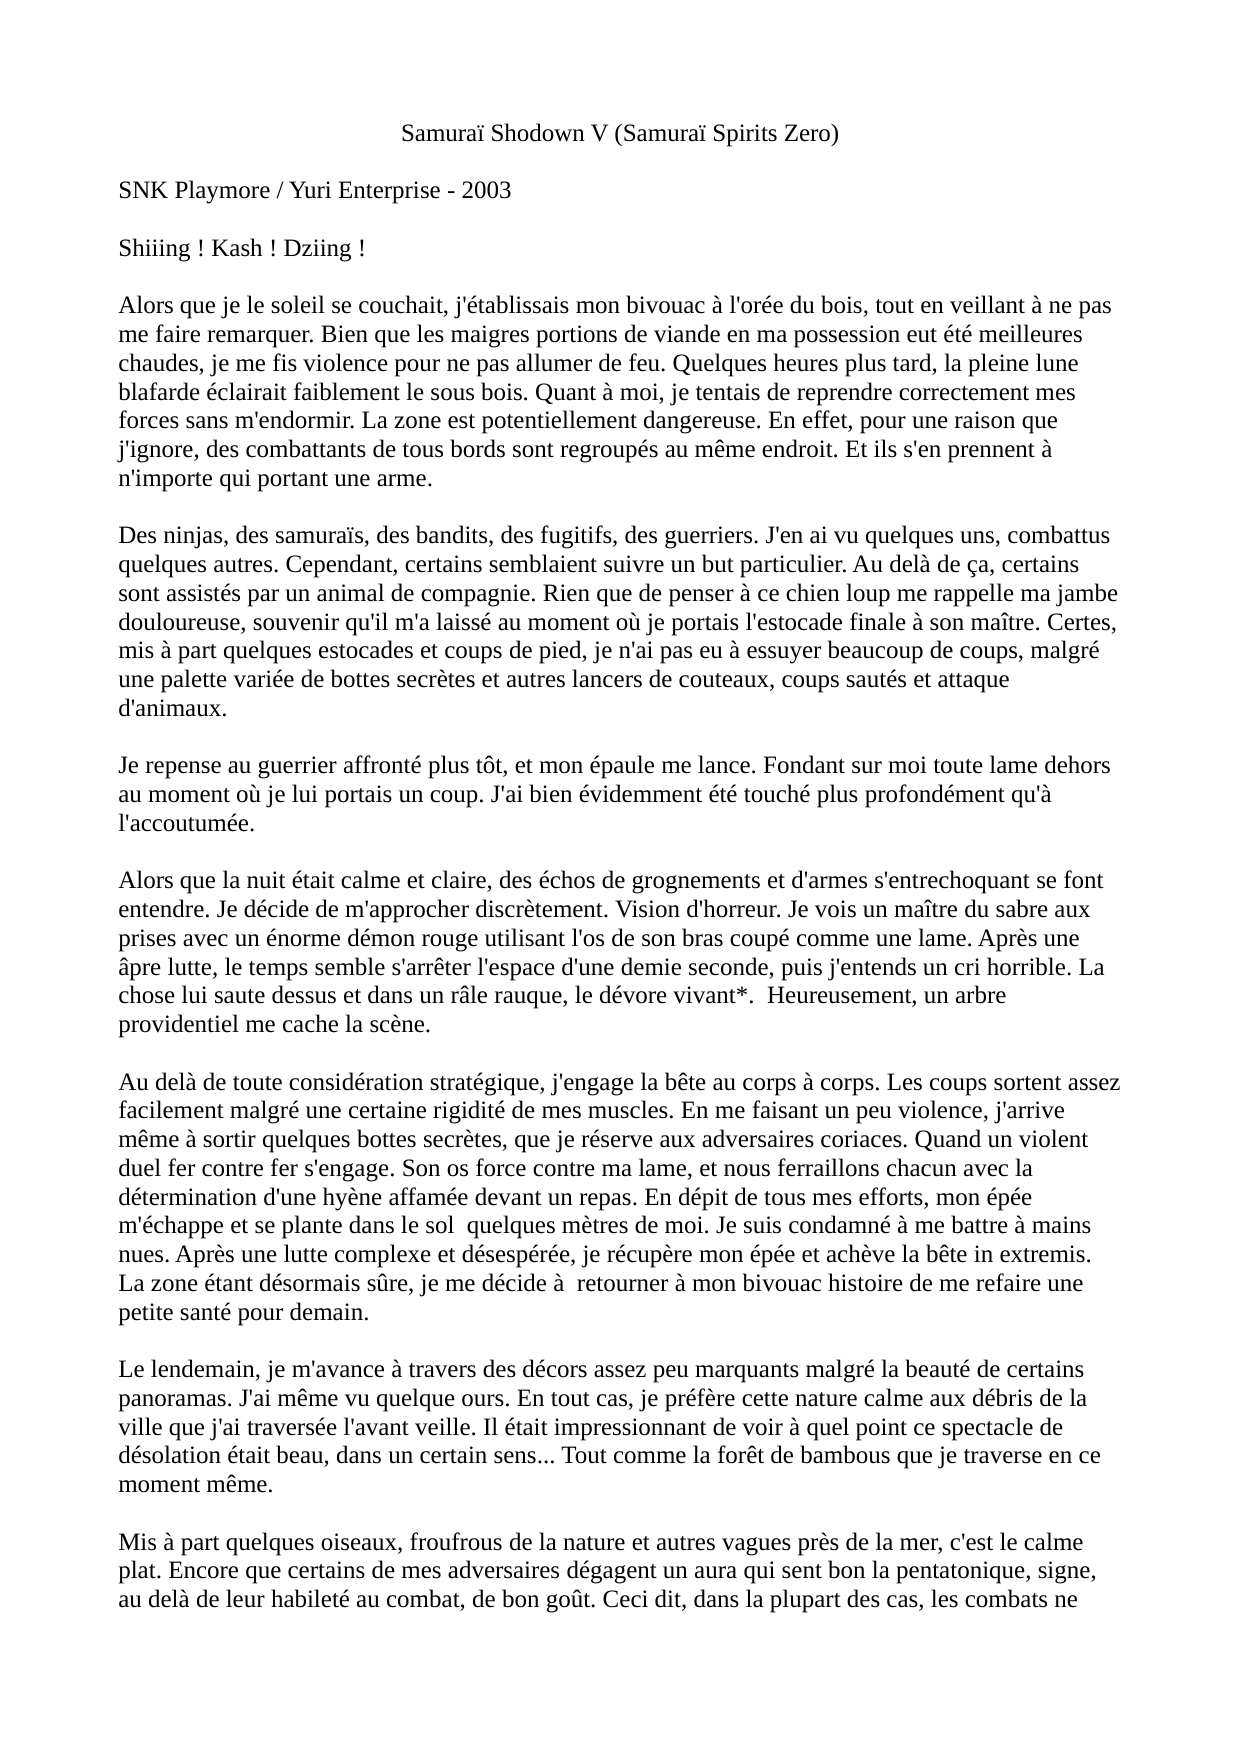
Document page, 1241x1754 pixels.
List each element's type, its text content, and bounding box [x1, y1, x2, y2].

text Samuraï Shodown V (Samuraï Spirits Zero) [118, 118, 1122, 147]
text Shiiing ! Kash ! Dziing ! [118, 233, 1122, 262]
text Mis à part quelques oiseaux, froufrous de la nature et autres vagues près de la mer, c'est le calme plat. Encore que certains de mes adversaires dégagent un aura qui sent bon la pentatonique, signe, au delà de leur habileté au combat, de bon goût. Ceci dit, dans la plupart des cas, les combats ne [118, 1527, 1122, 1613]
text SNK Playmore / Yuri Enterprise - 2003 [118, 176, 1122, 204]
text Alors que je le soleil se couchait, j'établissais mon bivouac à l'orée du bois, tout en veillant à ne pas me faire remarquer. Bien que les maigres portions de viande en ma possession eut été meilleures chaudes, je me fis violence pour ne pas allumer de feu. Quelques heures plus tard, la pleine lune blafarde éclairait faiblement le sous bois. Quant à moi, je tentais de reprendre correctement mes forces sans m'endormir. La zone est potentiellement dangereuse. En effet, pour une raison que j'ignore, des combattants de tous bords sont regroupés au même endroit. Et ils s'en prennent à n'importe qui portant une arme. [118, 291, 1122, 492]
text Au delà de toute considération stratégique, j'engage la bête au corps à corps. Les coups sortent assez facilement malgré une certaine rigidité de mes muscles. En me faisant un peu violence, j'arrive même à sortir quelques bottes secrètes, que je réserve aux adversaires coriaces. Quand un violent duel fer contre fer s'engage. Son os force contre ma lame, et nous ferraillons chacun avec la détermination d'une hyène affamée devant un repas. En dépit de tous mes efforts, mon épée m'échappe et se plante dans le sol quelques mètres de moi. Je suis condamné à me battre à mains nues. Après une lutte complexe et désespérée, je récupère mon épée et achève la bête in extremis. La zone étant désormais sûre, je me décide à retourner à mon bivouac histoire de me refaire une petite santé pour demain. [118, 1067, 1122, 1326]
text Je repense au guerrier affronté plus tôt, et mon épaule me lance. Fondant sur moi toute lame dehors au moment où je lui portais un coup. J'ai bien évidemment été touché plus profondément qu'à l'accoutumée. [118, 751, 1122, 837]
text Le lendemain, je m'avance à travers des décors assez peu marquants malgré la beauté de certains panoramas. J'ai même vu quelque ours. En tout cas, je préfère cette nature calme aux débris de la ville que j'ai traversée l'avant veille. Il était impressionnant de voir à quel point ce spectacle de désolation était beau, dans un certain sens... Tout comme la forêt de bambous que je traverse en ce moment même. [118, 1354, 1122, 1498]
text Alors que la nuit était calme et claire, des échos de grognements et d'armes s'entrechoquant se font entendre. Je décide de m'approcher discrètement. Vision d'horreur. Je vois un maître du sabre aux prises avec un énorme démon rouge utilisant l'os de son bras coupé comme une lame. Après une âpre lutte, le temps semble s'arrêter l'espace d'une demie seconde, puis j'entends un cri horrible. La chose lui saute dessus et dans un râle rauque, le dévore vivant*. Heureusement, un arbre providentiel me cache la scène. [118, 866, 1122, 1038]
text Des ninjas, des samuraïs, des bandits, des fugitifs, des guerriers. J'en ai vu quelques uns, combattus quelques autres. Cependant, certains semblaient suivre un but particulier. Au delà de ça, certains sont assistés par un animal de compagnie. Rien que de penser à ce chien loup me rappelle ma jambe douloureuse, souvenir qu'il m'a laissé au moment où je portais l'estocade finale à son maître. Certes, mis à part quelques estocades et coups de pied, je n'ai pas eu à essuyer beaucoup de coups, malgré une palette variée de bottes secrètes et autres lancers de couteaux, coups sautés et attaque d'animaux. [118, 521, 1122, 722]
